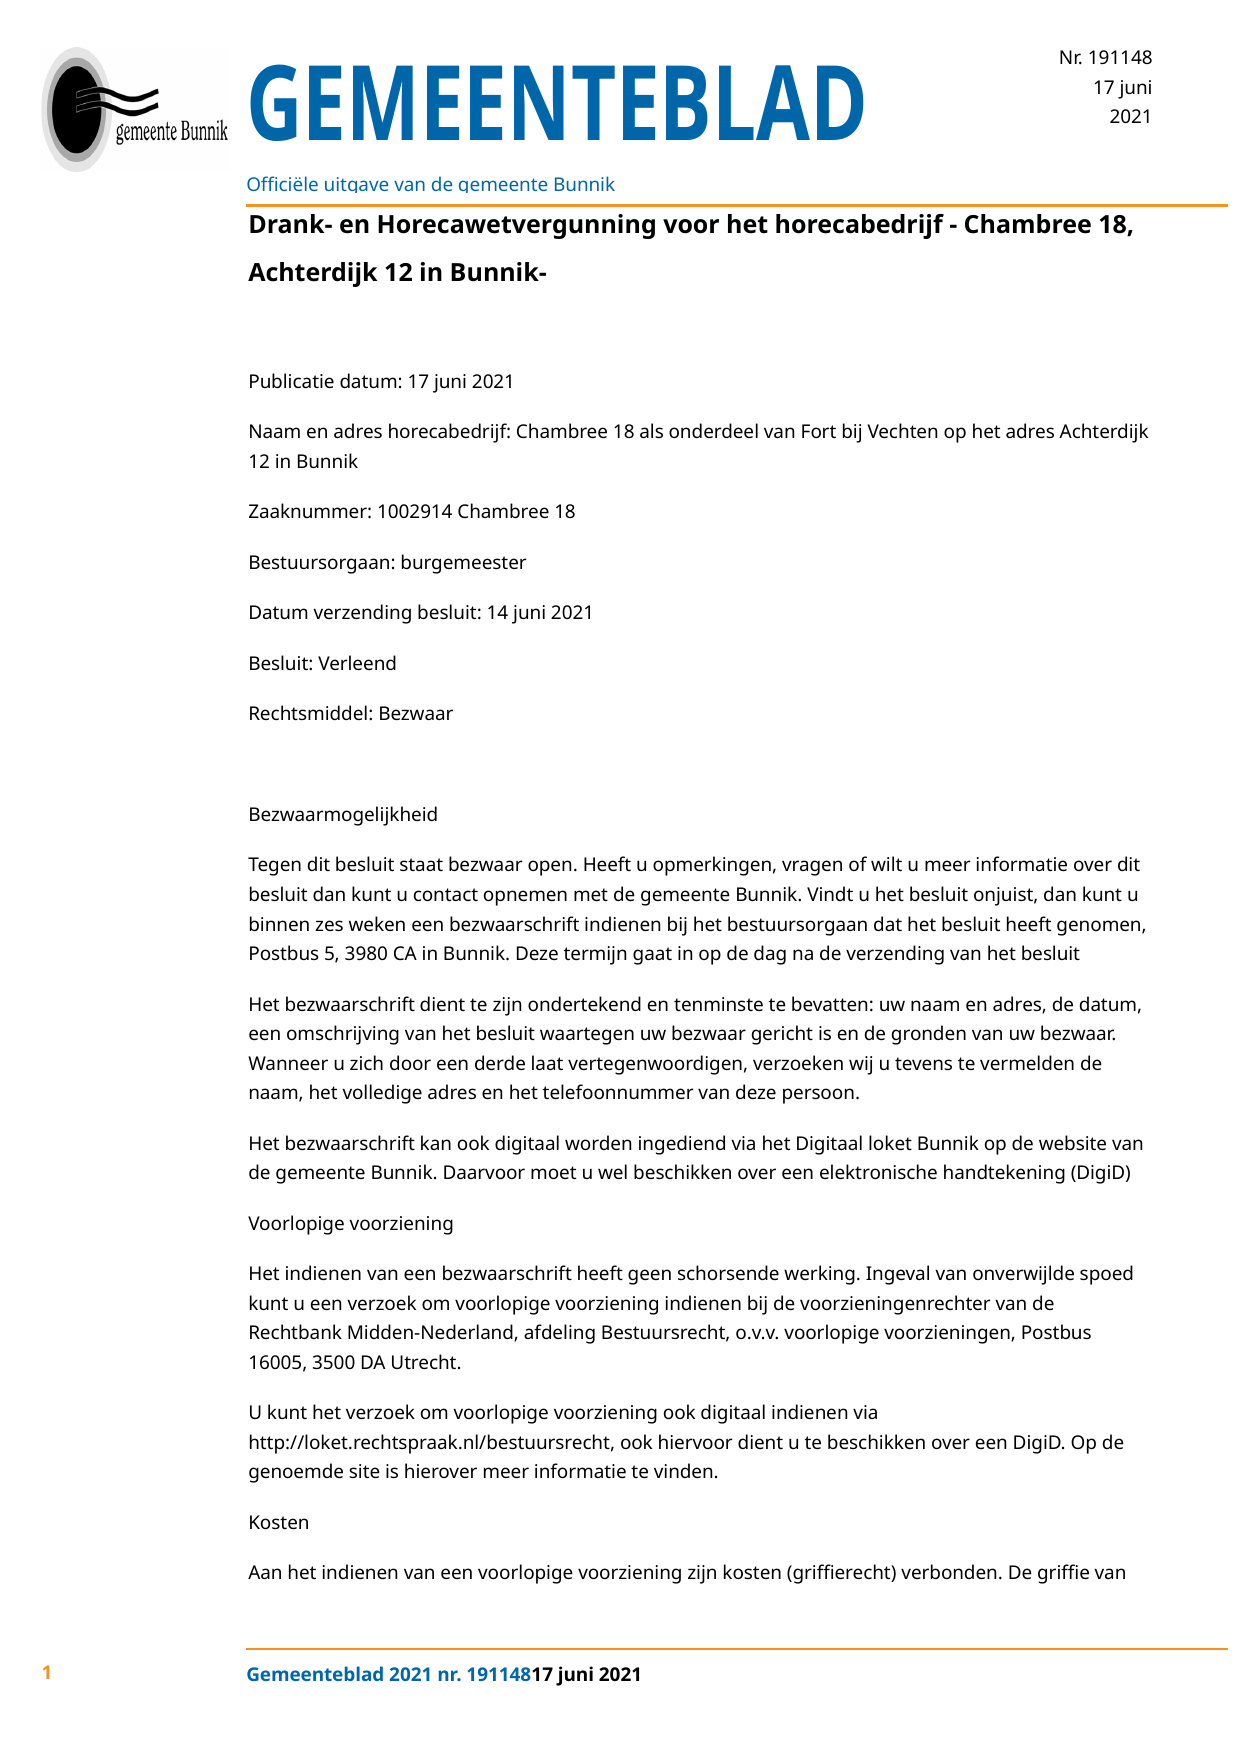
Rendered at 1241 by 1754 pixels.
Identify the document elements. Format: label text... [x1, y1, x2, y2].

text Het bezwaarschrift dient te zijn ondertekend en tenminste te bevatten: uw naam en adres, de datum, een omschrijving van het besluit waartegen uw bezwaar gericht is en de gronden van uw bezwaar. Wanneer u zich door een derde laat vertegenwoordigen, verzoeken wij u tevens te vermelden de naam, het volledige adres en het telefoonnummer van deze persoon. [248, 991, 1152, 1105]
text Het bezwaarschrift kan ook digitaal worden ingediend via het Digitaal loket Bunnik op de website van de gemeente Bunnik. Daarvoor moet u wel beschikken over een elektronische handtekening (DigiD) [248, 1130, 1152, 1185]
picture [41, 47, 231, 172]
text Naam en adres horecabedrijf: Chambree 18 als onderdeel van Fort bij Vechten op het adres Achterdijk 12 in Bunnik [248, 419, 1152, 474]
text Datum verzending besluit: 14 juni 2021 [248, 599, 1152, 625]
text Aan het indienen van een voorlopige voorziening zijn kosten (griffierecht) verbonden. De griffie van [248, 1559, 1152, 1585]
text Tegen dit besluit staat bezwaar open. Heeft u opmerkingen, vragen of wilt u meer informatie over dit besluit dan kunt u contact opnemen met de gemeente Bunnik. Vindt u het besluit onjuist, dan kunt u binnen zes weken een bezwaarschrift indienen bij het bestuursorgaan dat het besluit heeft genomen, Postbus 5, 3980 CA in Bunnik. Deze termijn gaat in op de dag na de verzending van het besluit [248, 852, 1152, 966]
text Bezwaarmogelijkheid [248, 801, 1152, 827]
text Kosten [248, 1509, 1152, 1535]
text Besluit: Verleend [248, 650, 1152, 676]
text Drank- en Horecawetvergunning voor het horecabedrijf - Chambree 18, Achterdijk 12 in Bunnik- [248, 207, 1152, 288]
text Bestuursorgaan: burgemeester [248, 549, 1152, 575]
text U kunt het verzoek om voorlopige voorziening ook digitaal indienen via http://loket.rechtspraak.nl/bestuursrecht, ook hiervoor dient u te beschikken over een DigiD. Op de genoemde site is hierover meer informatie te vinden. [248, 1399, 1152, 1484]
text Het indienen van een bezwaarschrift heeft geen schorsende werking. Ingeval van onverwijlde spoed kunt u een verzoek om voorlopige voorziening indienen bij de voorzieningenrechter van de Rechtbank Midden-Nederland, afdeling Bestuursrecht, o.v.v. voorlopige voorzieningen, Postbus 16005, 3500 DA Utrecht. [248, 1260, 1152, 1375]
text Voorlopige voorziening [248, 1210, 1152, 1236]
text Rechtsmiddel: Bezwaar [248, 700, 1152, 726]
text Publicatie datum: 17 juni 2021 [248, 368, 1152, 394]
text Zaaknummer: 1002914 Chambree 18 [248, 499, 1152, 524]
